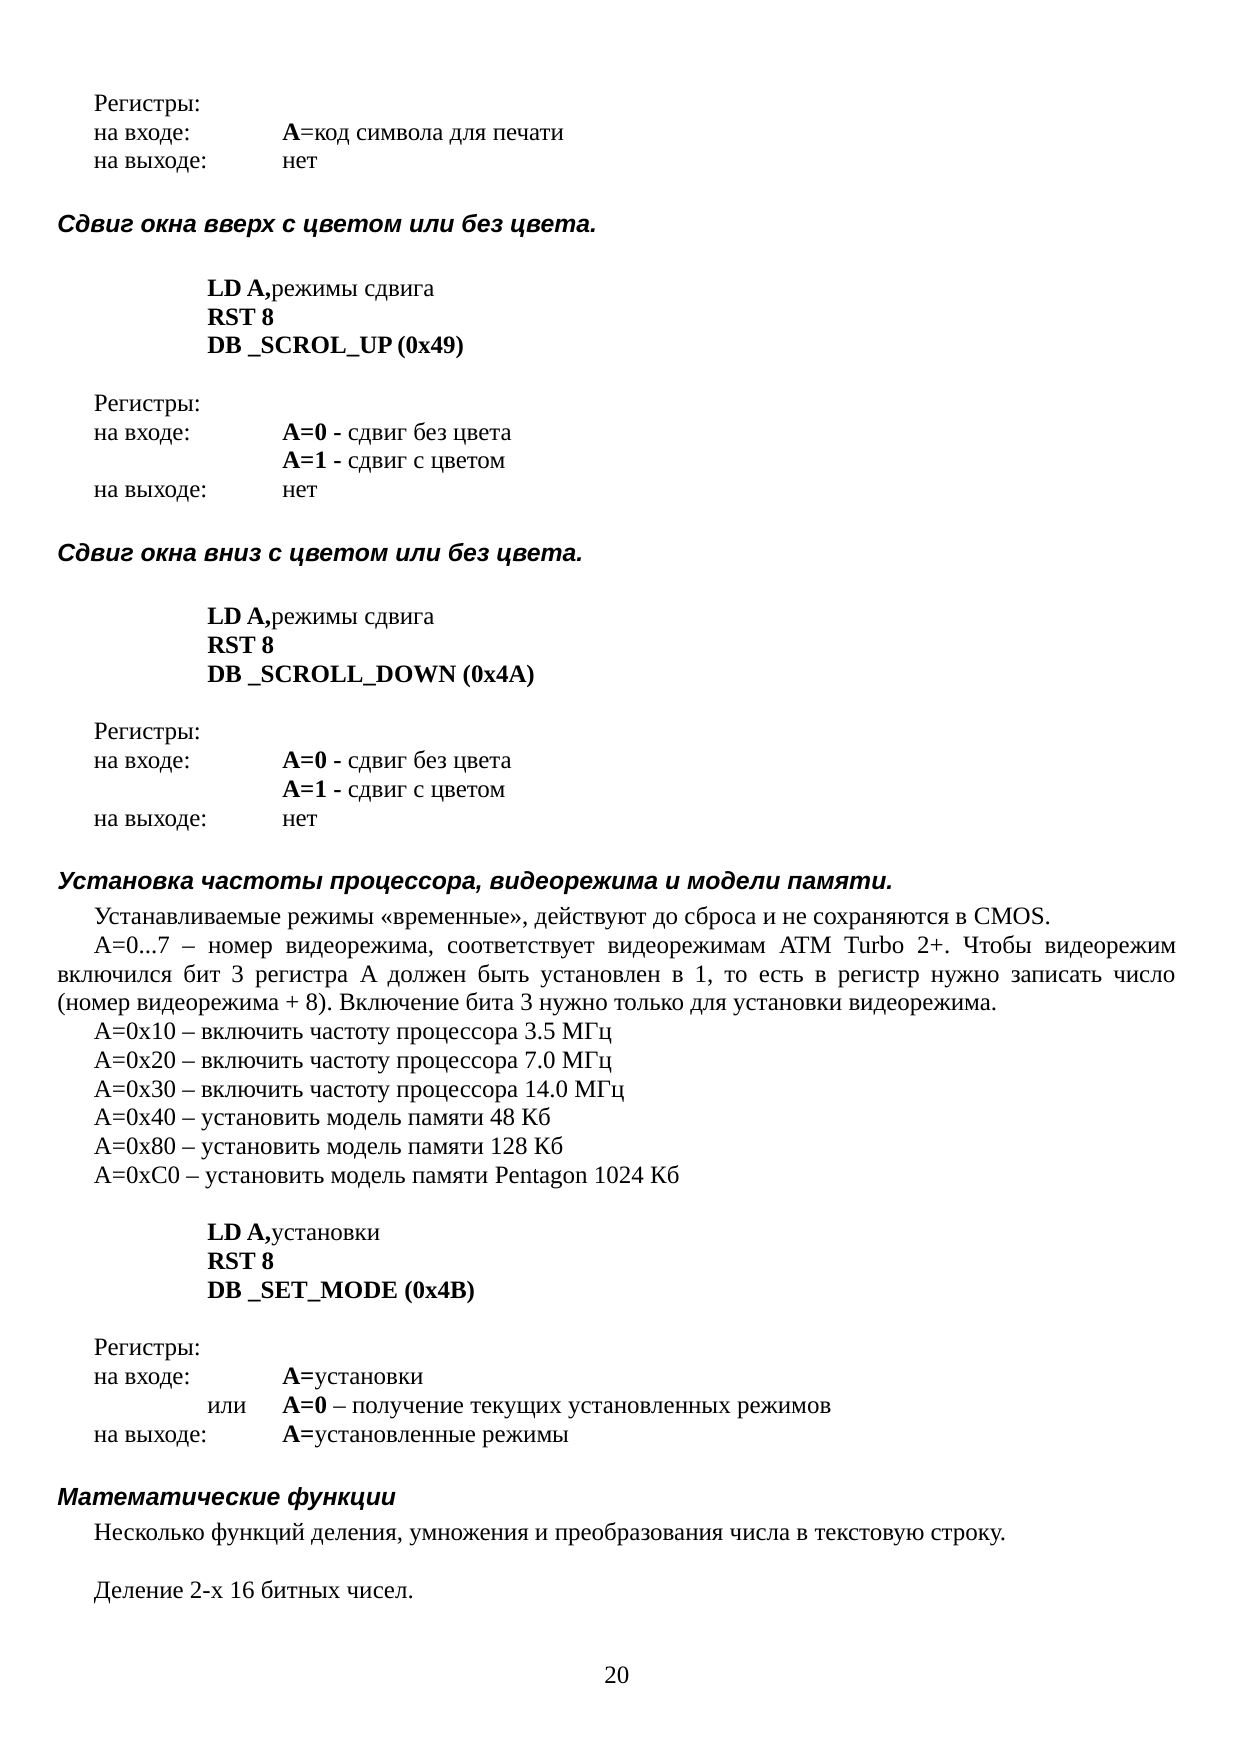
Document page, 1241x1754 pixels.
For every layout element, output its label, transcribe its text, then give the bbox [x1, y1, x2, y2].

subtitle Математические функции [57, 1482, 1176, 1511]
subtitle Установка частоты процессора, видеорежима и модели памяти. [57, 866, 1176, 895]
text на входе: A=код символа для печати [57, 117, 1176, 146]
text Устанавливаемые режимы «временные», действуют до сброса и не сохраняются в CMOS. [57, 901, 1176, 930]
text A=0x40 – установить модель памяти 48 Кб [57, 1102, 1176, 1131]
text A=1 - сдвиг с цветом [57, 445, 1176, 474]
text Регистры: [57, 388, 1176, 417]
subtitle Сдвиг окна вниз с цветом или без цвета. [57, 538, 1176, 566]
text LD A,режимы сдвига [57, 601, 1176, 630]
text на входе: A=0 - сдвиг без цвета [57, 417, 1176, 445]
text RST 8 [57, 302, 1176, 330]
text A=0x80 – установить модель памяти 128 Кб [57, 1131, 1176, 1160]
text A=0...7 – номер видеорежима, соответствует видеорежимам ATM Turbo 2+. Чтобы видеорежим включился бит 3 регистра A должен быть установлен в 1, то есть в регистр нужно записать число (номер видеорежима + 8). Включение бита 3 нужно только для установки видеорежима. [57, 930, 1176, 1016]
text A=1 - сдвиг с цветом [57, 774, 1176, 803]
text или A=0 – получение текущих установленных режимов [57, 1390, 1176, 1419]
text A=0x30 – включить частоту процессора 14.0 МГц [57, 1074, 1176, 1102]
text на выходе: нет [57, 803, 1176, 831]
text LD A,режимы сдвига [57, 273, 1176, 302]
text на выходе: нет [57, 146, 1176, 174]
text на выходе: нет [57, 474, 1176, 503]
text Несколько функций деления, умножения и преобразования числа в текстовую строку. [57, 1517, 1176, 1546]
text RST 8 [57, 630, 1176, 659]
text Деление 2-х 16 битных чисел. [57, 1575, 1176, 1603]
text LD A,установки [57, 1217, 1176, 1246]
text DB _SCROL_UP (0x49) [57, 330, 1176, 359]
text DB _SCROLL_DOWN (0x4A) [57, 659, 1176, 688]
text A=0x20 – включить частоту процессора 7.0 МГц [57, 1045, 1176, 1074]
text Регистры: [57, 1332, 1176, 1361]
text Регистры: [57, 716, 1176, 745]
text A=0x10 – включить частоту процессора 3.5 МГц [57, 1016, 1176, 1045]
text на выходе: A=установленные режимы [57, 1419, 1176, 1447]
text RST 8 [57, 1246, 1176, 1275]
text A=0xC0 – установить модель памяти Pentagon 1024 Кб [57, 1160, 1176, 1189]
text на входе: A=0 - сдвиг без цвета [57, 745, 1176, 774]
subtitle Сдвиг окна вверх с цветом или без цвета. [57, 209, 1176, 238]
text DB _SET_MODE (0x4B) [57, 1275, 1176, 1304]
text на входе: A=установки [57, 1361, 1176, 1390]
text Регистры: [57, 88, 1176, 117]
